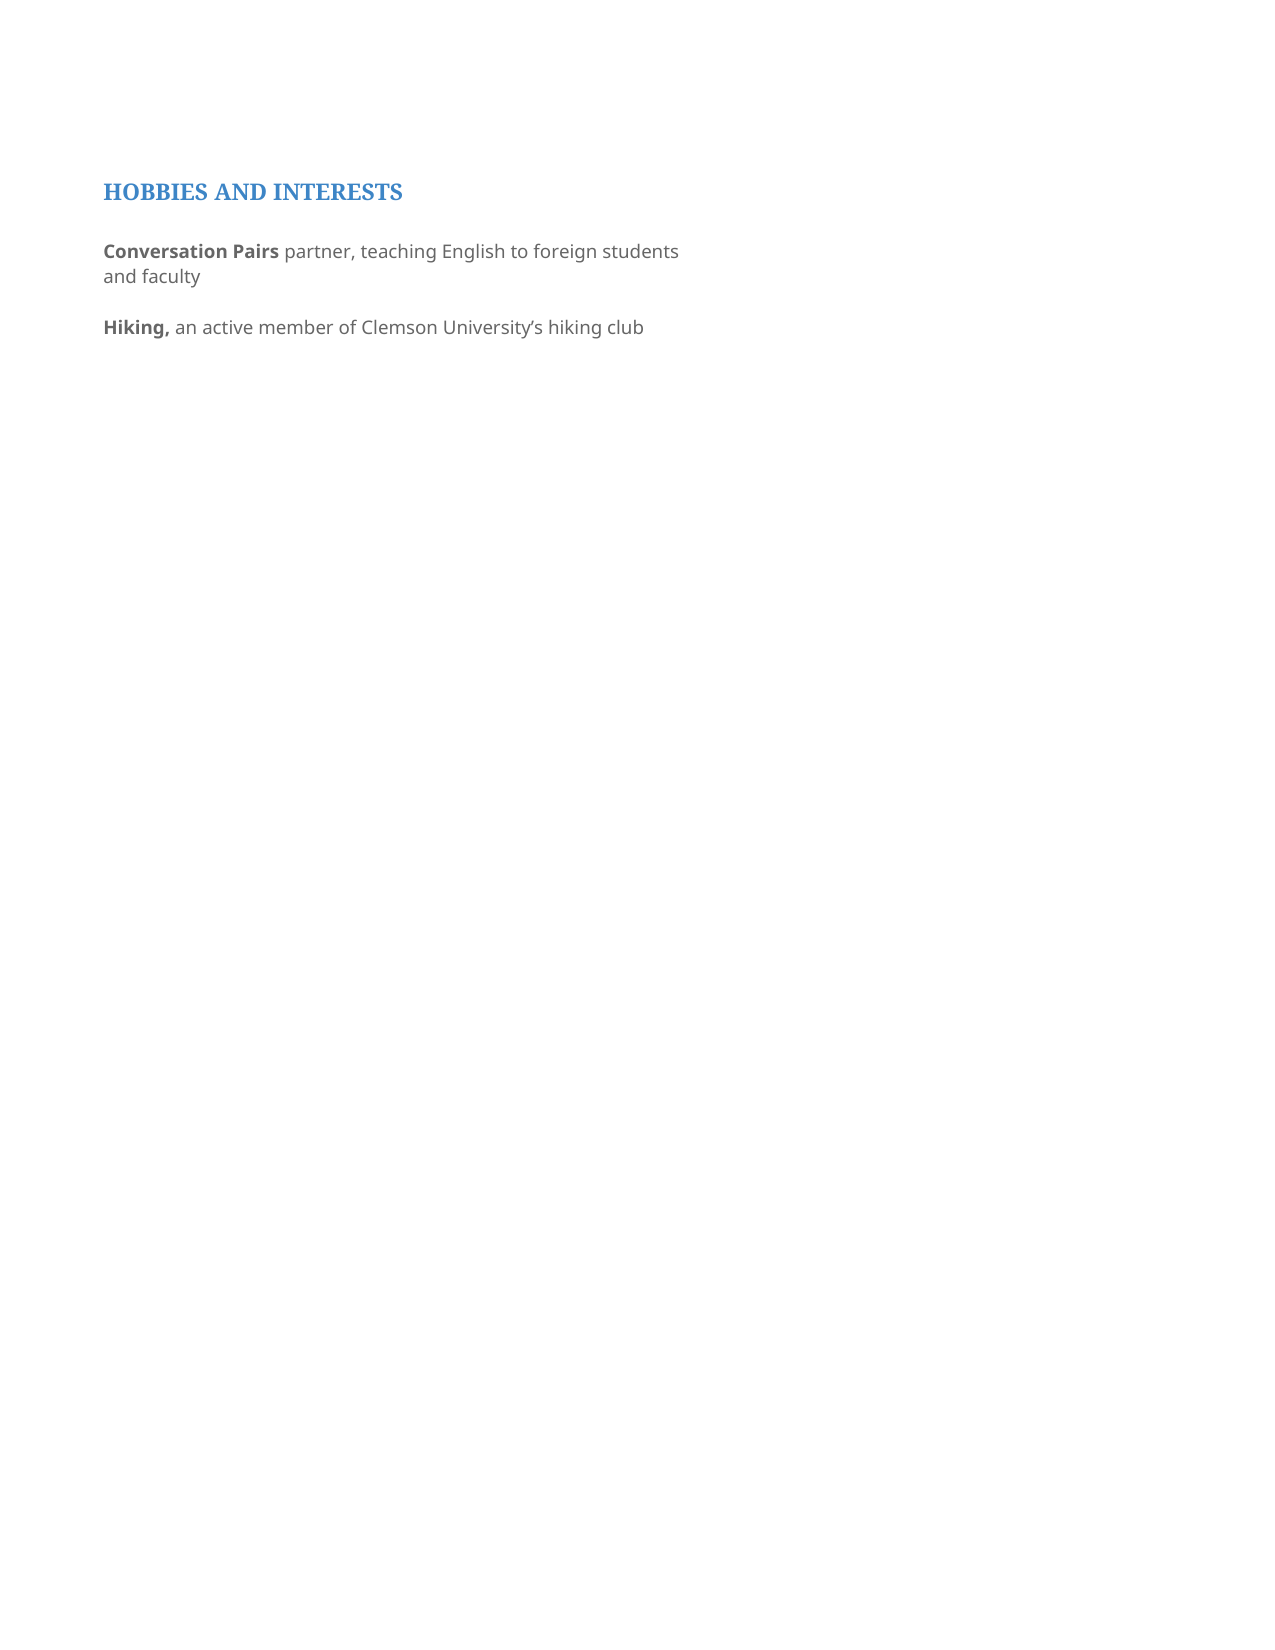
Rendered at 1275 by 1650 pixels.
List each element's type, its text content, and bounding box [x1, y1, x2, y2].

text HOBBIES AND INTERESTS [103, 176, 638, 207]
text Hiking, an active member of Clemson University’s hiking club [103, 314, 638, 340]
text Conversation Pairs partner, teaching English to foreign students and faculty [103, 238, 638, 289]
